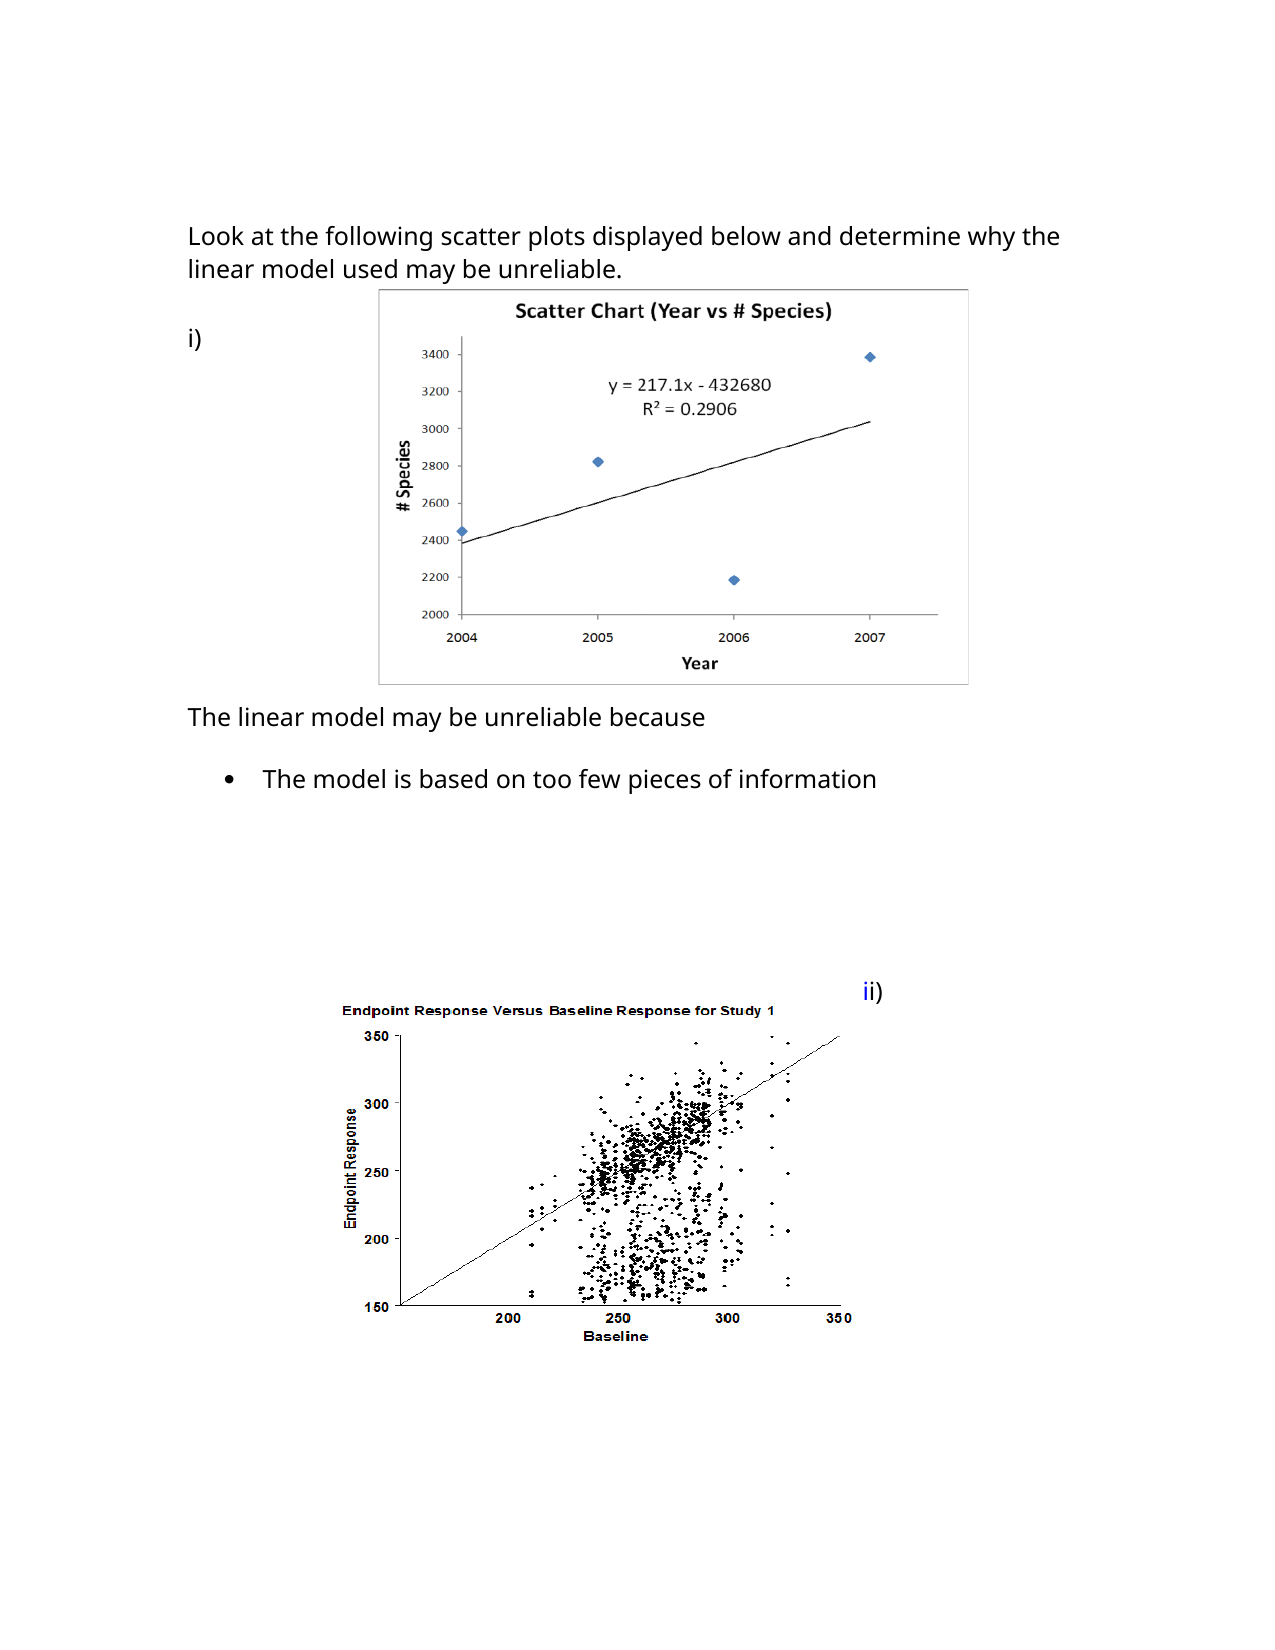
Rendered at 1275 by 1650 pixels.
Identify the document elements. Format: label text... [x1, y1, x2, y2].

text The linear model may be unreliable because [187, 699, 1087, 733]
picture [315, 1000, 863, 1360]
text ii) [187, 974, 1087, 1008]
picture [378, 289, 969, 685]
text i) [187, 320, 378, 354]
text [969, 320, 1087, 354]
list The model is based on too few pieces of information [225, 762, 1087, 796]
text Look at the following scatter plots displayed below and determine why the linear model used may be unreliable. [187, 218, 1087, 286]
